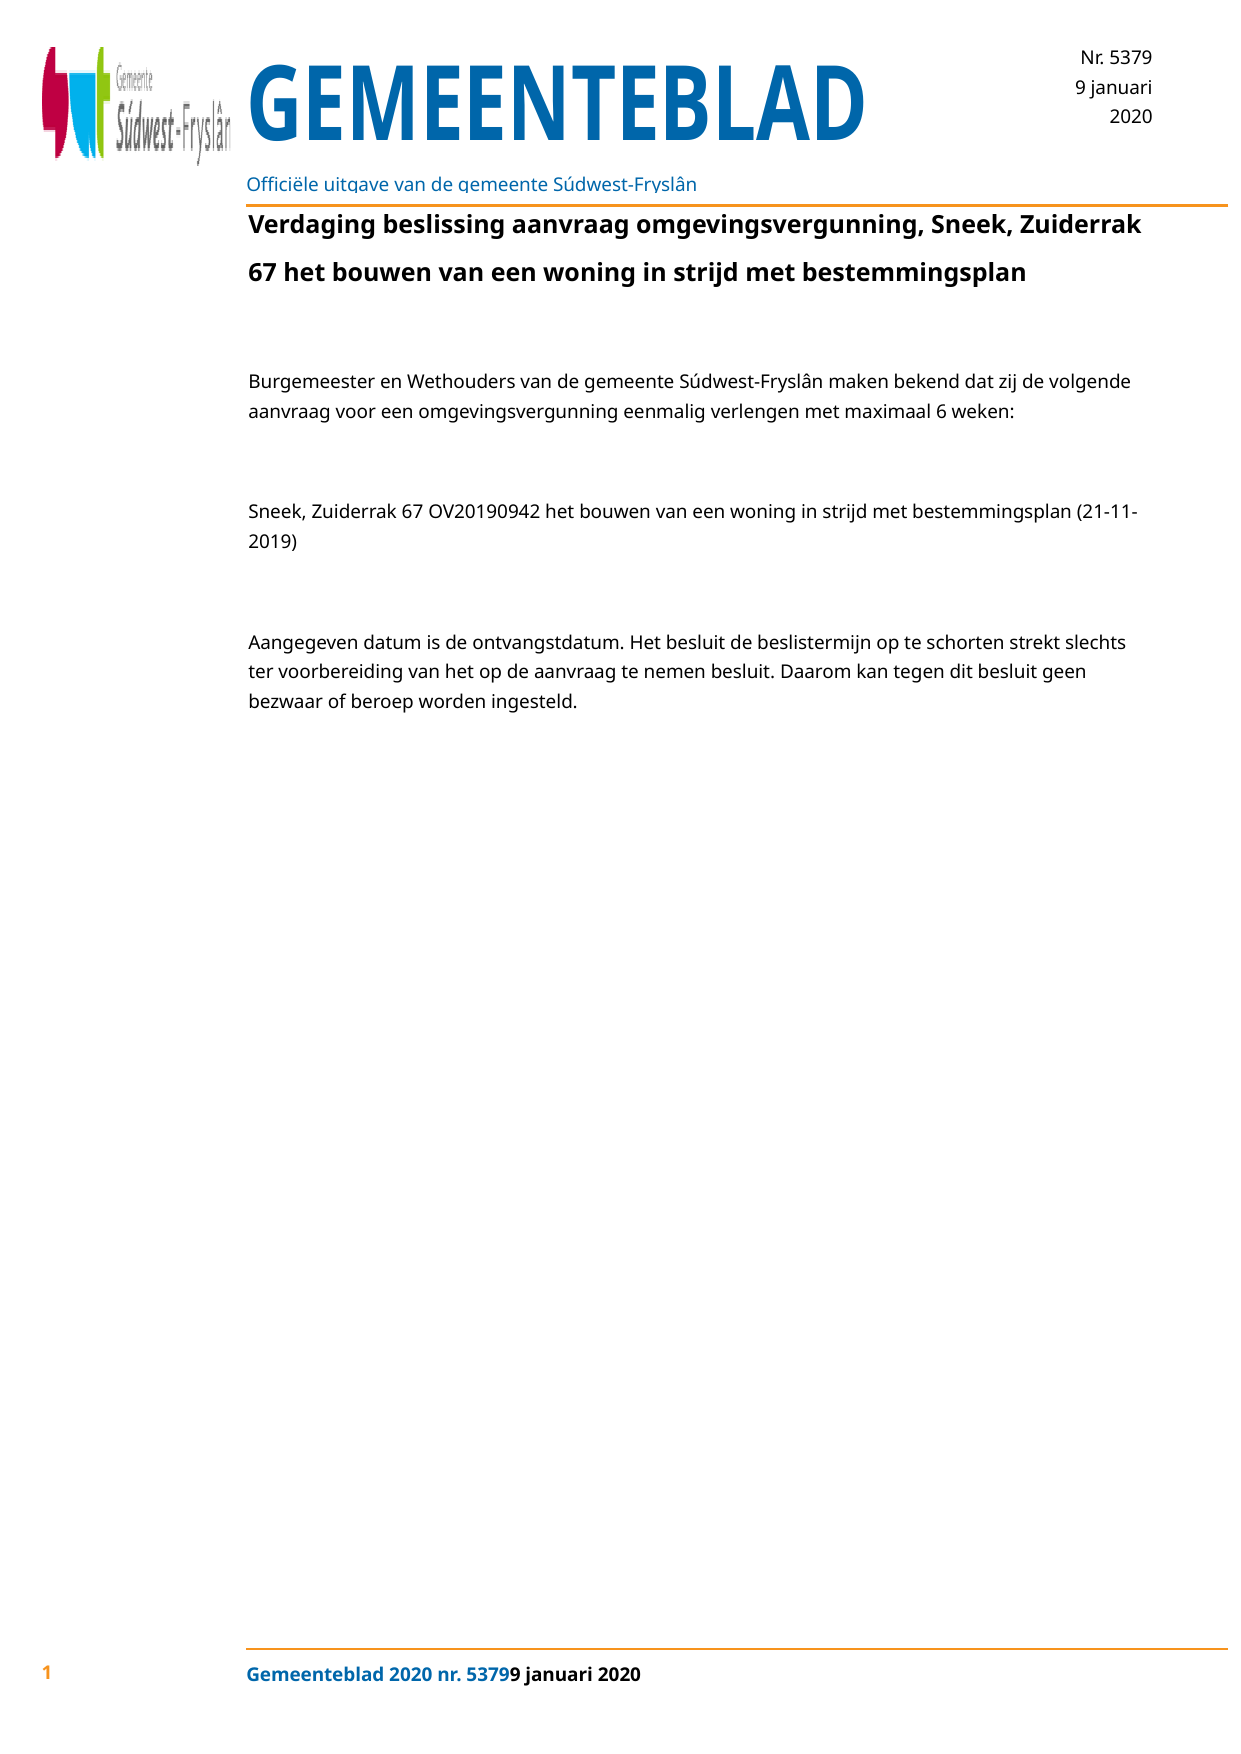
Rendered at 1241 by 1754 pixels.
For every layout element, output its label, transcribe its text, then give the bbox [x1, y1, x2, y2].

text Burgemeester en Wethouders van de gemeente Súdwest-Fryslân maken bekend dat zij de volgende aanvraag voor een omgevingsvergunning eenmalig verlengen met maximaal 6 weken: [248, 368, 1152, 424]
text Sneek, Zuiderrak 67 OV20190942 het bouwen van een woning in strijd met bestemmingsplan (21-11-2019) [248, 499, 1152, 554]
picture [41, 47, 231, 172]
text Aangegeven datum is de ontvangstdatum. Het besluit de beslistermijn op te schorten strekt slechts ter voorbereiding van het op de aanvraag te nemen besluit. Daarom kan tegen dit besluit geen bezwaar of beroep worden ingesteld. [248, 629, 1152, 714]
text Verdaging beslissing aanvraag omgevingsvergunning, Sneek, Zuiderrak 67 het bouwen van een woning in strijd met bestemmingsplan [248, 207, 1152, 288]
